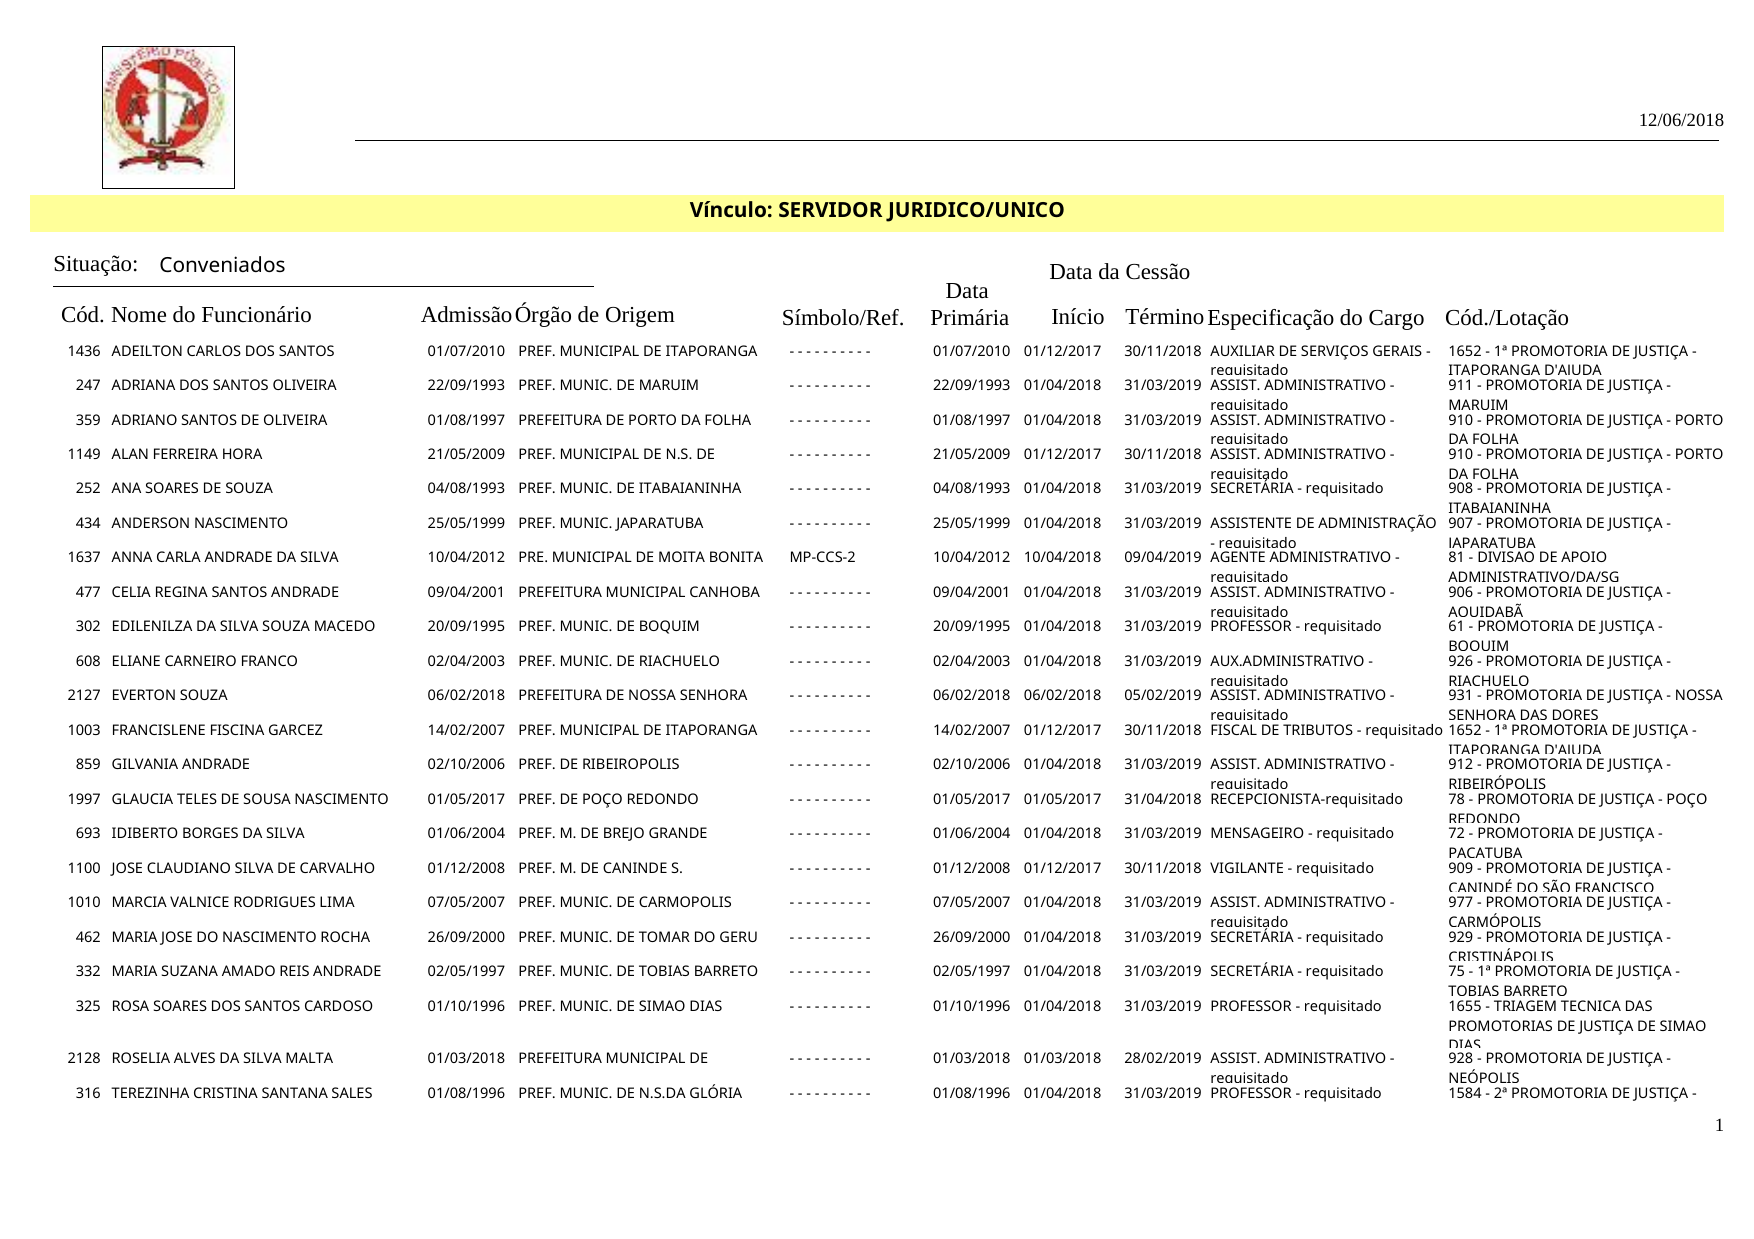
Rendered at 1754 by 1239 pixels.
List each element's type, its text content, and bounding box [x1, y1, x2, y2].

table_cell 21/05/2009 [423, 444, 505, 466]
table_cell Cód. [34, 301, 104, 333]
table_cell [1724, 604, 1753, 616]
table_cell 31/03/2019 [1107, 823, 1202, 846]
table_cell [0, 1105, 1753, 1114]
table_cell [1018, 250, 1036, 258]
table_cell SECRETÁRIA - requisitado [1210, 926, 1445, 949]
table_cell [913, 823, 922, 846]
table_cell PREF. MUNICIPAL DE N.S. DE [518, 444, 782, 466]
table_cell 1149 [24, 444, 101, 466]
table_cell 14/02/2007 [423, 720, 505, 742]
table_cell ASSIST. ADMINISTRATIVO - requisitado [1210, 892, 1445, 926]
table_cell [1202, 1083, 1210, 1105]
table_cell 22/09/1993 [922, 375, 1010, 397]
table_cell [716, 327, 782, 333]
table_cell [1202, 651, 1210, 673]
table_cell [0, 444, 24, 466]
table_cell [0, 604, 1210, 616]
table_cell [299, 46, 1753, 70]
table_cell ASSIST. ADMINISTRATIVO - requisitado [1210, 685, 1445, 719]
table_cell 31/03/2019 [1107, 375, 1202, 397]
table_cell [0, 327, 33, 333]
table_cell [1724, 720, 1753, 742]
table_cell [913, 685, 922, 708]
table_cell 909 - PROMOTORIA DE JUSTIÇA - CANINDÉ DO SÃO FRANCISCO [1448, 858, 1724, 892]
table_cell ANDERSON NASCIMENTO [111, 513, 422, 535]
table_cell [101, 720, 111, 742]
table_cell 31/03/2019 [1107, 478, 1202, 501]
table_cell PREF. MUNIC. JAPARATUBA [518, 513, 782, 535]
table_cell MENSAGEIRO - requisitado [1210, 823, 1445, 846]
table_header Conveniados [159, 250, 569, 286]
table_cell Data Primária [916, 277, 1018, 331]
table_cell 30/11/2018 [1107, 858, 1202, 880]
table_cell 477 [24, 582, 101, 604]
table_cell [1724, 1048, 1753, 1070]
table_cell [1202, 375, 1210, 397]
table_cell 01/04/2018 [1018, 1083, 1101, 1105]
table_cell AGENTE ADMINISTRATIVO - requisitado [1210, 547, 1445, 582]
table_cell [782, 616, 789, 639]
table_cell 01/08/1997 [423, 409, 505, 432]
table_cell [0, 432, 1210, 444]
table_cell [1101, 754, 1107, 777]
table_cell - - - - - - - - - - [789, 995, 913, 1018]
table_cell [782, 892, 789, 914]
table_cell 1652 - 1ª PROMOTORIA DE JUSTIÇA - ITAPORANGA D'AJUDA [1448, 340, 1724, 375]
table_cell [1724, 340, 1753, 363]
table_cell 908 - PROMOTORIA DE JUSTIÇA - ITABAIANINHA [1448, 478, 1724, 513]
table_cell 05/02/2019 [1107, 685, 1202, 708]
table_cell PREF. MUNIC. DE N.S.DA GLÓRIA [518, 1083, 782, 1105]
table_cell [0, 1083, 24, 1105]
table_cell [0, 409, 24, 432]
table_cell [1724, 1018, 1753, 1048]
table_cell [1590, 276, 1753, 282]
table_cell 81 - DIVISAO DE APOIO ADMINISTRATIVO/DA/SG [1448, 547, 1724, 582]
table_cell - - - - - - - - - - [789, 685, 913, 708]
table_cell [913, 1083, 922, 1105]
table_cell - - - - - - - - - - [789, 375, 913, 397]
table_cell JOSE CLAUDIANO SILVA DE CARVALHO [111, 858, 422, 880]
table_cell [716, 300, 782, 327]
table_cell 359 [24, 409, 101, 432]
table_cell [1202, 513, 1210, 535]
table_cell 911 - PROMOTORIA DE JUSTIÇA - MARUIM [1448, 375, 1724, 409]
table_cell 693 [24, 823, 101, 846]
table_cell 04/08/1993 [922, 478, 1010, 501]
table_cell 02/05/1997 [922, 961, 1010, 983]
table_cell Especificação do Cargo [1207, 304, 1442, 333]
table_cell [505, 340, 518, 363]
table_cell [505, 513, 518, 535]
table_cell 01/12/2017 [1018, 444, 1101, 466]
table_cell [913, 789, 922, 811]
table_cell Admissão [409, 301, 512, 333]
table_cell 929 - PROMOTORIA DE JUSTIÇA - CRISTINÁPOLIS [1448, 926, 1724, 961]
table_cell [0, 478, 24, 501]
table_cell ALAN FERREIRA HORA [111, 444, 422, 466]
table_cell [1590, 300, 1753, 327]
table_cell [1104, 303, 1111, 333]
table_cell [1724, 1070, 1753, 1082]
table_cell 31/03/2019 [1107, 926, 1202, 949]
table_cell [782, 513, 789, 535]
table_cell [1202, 789, 1210, 811]
table_cell MARCIA VALNICE RODRIGUES LIMA [111, 892, 422, 914]
table_cell [358, 301, 409, 333]
table_cell 01/04/2018 [1018, 375, 1101, 397]
table_cell [0, 375, 24, 397]
table_cell PREF. MUNICIPAL DE ITAPORANGA [518, 340, 782, 363]
table_cell [101, 582, 111, 604]
table_cell PREF. MUNIC. DE SIMAO DIAS [518, 995, 782, 1018]
table_cell [0, 1139, 1753, 1159]
table_cell [101, 995, 111, 1018]
table_cell 01/10/1996 [922, 995, 1010, 1018]
table_cell [1010, 892, 1018, 914]
table_cell [505, 995, 518, 1018]
table_cell [1202, 823, 1210, 846]
table_cell ASSIST. ADMINISTRATIVO - requisitado [1210, 582, 1445, 616]
table_cell [101, 1048, 111, 1070]
table_cell [0, 109, 102, 136]
table_cell [1724, 409, 1753, 432]
table_cell [0, 340, 24, 363]
table_cell [1010, 409, 1018, 432]
table_cell [782, 720, 789, 742]
table_cell SECRETÁRIA - requisitado [1210, 478, 1445, 501]
table_cell [1724, 547, 1753, 570]
table_cell PREF. MUNIC. DE MARUIM [518, 375, 782, 397]
table_cell - - - - - - - - - - [789, 926, 913, 949]
table_header [1036, 250, 1204, 258]
table_cell [101, 513, 111, 535]
table_cell [1101, 616, 1107, 639]
table_cell [1010, 513, 1018, 535]
table_cell 1010 [24, 892, 101, 914]
table_cell 1655 - TRIAGEM TECNICA DAS PROMOTORIAS DE JUSTIÇA DE SIMAO DIAS [1448, 995, 1724, 1048]
table_cell 30/11/2018 [1107, 720, 1202, 742]
table_cell 25/05/1999 [423, 513, 505, 535]
table_cell 01/04/2018 [1018, 651, 1101, 673]
table_cell [782, 995, 789, 1018]
table_cell [0, 570, 1210, 582]
table_cell PREF. MUNIC. DE TOMAR DO GERU [518, 926, 782, 949]
table_cell [0, 276, 33, 282]
table_cell [505, 651, 518, 673]
table_cell [913, 926, 922, 949]
table_cell 01/05/2017 [922, 789, 1010, 811]
table_cell [782, 1083, 789, 1105]
table_cell Início [1036, 303, 1104, 333]
table_cell [913, 651, 922, 673]
table_cell EDILENILZA DA SILVA SOUZA MACEDO [111, 616, 422, 639]
table_cell [505, 1083, 518, 1105]
table_cell [1010, 651, 1018, 673]
table_cell 01/04/2018 [1018, 478, 1101, 501]
table_cell VIGILANTE - requisitado [1210, 858, 1445, 880]
table_cell [913, 375, 922, 397]
table_cell [1590, 288, 1753, 300]
table_cell 01/12/2017 [1018, 858, 1101, 880]
table_cell 912 - PROMOTORIA DE JUSTIÇA - RIBEIRÓPOLIS [1448, 754, 1724, 788]
table_cell [782, 961, 789, 983]
table_cell [1101, 1048, 1107, 1070]
table_header [0, 0, 1753, 46]
table_cell [1724, 466, 1753, 478]
table_cell [913, 547, 922, 570]
table_cell [913, 513, 922, 535]
table_cell 01/04/2018 [1018, 892, 1101, 914]
table_cell 07/05/2007 [922, 892, 1010, 914]
table_cell [101, 858, 111, 880]
table_cell [716, 288, 782, 300]
table_cell 859 [24, 754, 101, 777]
table_cell [782, 858, 789, 880]
table_cell [1101, 409, 1107, 432]
table_cell [1724, 639, 1753, 651]
table_cell [1010, 823, 1018, 846]
table_cell PREF. MUNIC. DE RIACHUELO [518, 651, 782, 673]
table_cell IDIBERTO BORGES DA SILVA [111, 823, 422, 846]
table_cell ADRIANA DOS SANTOS OLIVEIRA [111, 375, 422, 397]
table_cell [0, 789, 24, 811]
table_cell 22/09/1993 [423, 375, 505, 397]
table_cell [1010, 754, 1018, 777]
table_header [569, 250, 716, 283]
table_cell 01/10/1996 [423, 995, 505, 1018]
table_cell 316 [24, 1083, 101, 1105]
table_cell Vínculo: SERVIDOR JURIDICO/UNICO [30, 195, 1724, 232]
table_cell - - - - - - - - - - [789, 1048, 913, 1070]
table_cell 02/10/2006 [423, 754, 505, 777]
table_cell - - - - - - - - - - [789, 754, 913, 777]
table_cell 12/06/2018 [1514, 109, 1724, 136]
table_cell - - - - - - - - - - [789, 823, 913, 846]
table_cell 1100 [24, 858, 101, 880]
table_cell [1724, 570, 1753, 582]
table_cell - - - - - - - - - - [789, 478, 913, 501]
table_cell [782, 789, 789, 811]
table_cell GLAUCIA TELES DE SOUSA NASCIMENTO [111, 789, 422, 811]
table_cell 02/05/1997 [423, 961, 505, 983]
table_cell [1724, 754, 1753, 777]
table_cell 31/03/2019 [1107, 616, 1202, 639]
table_cell [1724, 673, 1753, 685]
table_cell 01/12/2008 [922, 858, 1010, 880]
table_cell PROFESSOR - requisitado [1210, 616, 1445, 639]
table_cell 01/08/1996 [922, 1083, 1010, 1105]
table_cell - - - - - - - - - - [789, 513, 913, 535]
table_cell 906 - PROMOTORIA DE JUSTIÇA - AQUIDABÃ [1448, 582, 1724, 616]
table_cell - - - - - - - - - - [789, 961, 913, 983]
table_cell [505, 444, 518, 466]
table_cell [0, 639, 1448, 651]
table_cell PREF. DE RIBEIROPOLIS [518, 754, 782, 777]
table_cell [101, 754, 111, 777]
table_cell [1724, 375, 1753, 397]
table_cell 910 - PROMOTORIA DE JUSTIÇA - PORTO DA FOLHA [1448, 409, 1724, 444]
table_cell [101, 892, 111, 914]
table_cell [913, 720, 922, 742]
table_cell [34, 288, 716, 301]
table_cell 04/08/1993 [423, 478, 505, 501]
table_cell [1010, 444, 1018, 466]
table_cell [0, 232, 1753, 250]
table_cell [1724, 195, 1753, 232]
table_cell 01/12/2008 [423, 858, 505, 880]
table_cell [782, 478, 789, 501]
table_cell TEREZINHA CRISTINA SANTANA SALES [111, 1083, 422, 1105]
table_cell [0, 547, 24, 570]
table_cell [1724, 880, 1753, 892]
table_cell PRE. MUNICIPAL DE MOITA BONITA [518, 547, 782, 570]
table_cell 30/11/2018 [1107, 340, 1202, 363]
table_cell [1724, 651, 1753, 673]
table_cell [1590, 250, 1753, 258]
table_cell [505, 720, 518, 742]
table_cell [1010, 547, 1018, 570]
table_cell [913, 444, 922, 466]
table_cell [505, 409, 518, 432]
table_cell [0, 651, 24, 673]
table_cell [1724, 501, 1753, 513]
table_cell [505, 754, 518, 777]
table_cell [0, 673, 1210, 685]
table_cell 928 - PROMOTORIA DE JUSTIÇA - NEÓPOLIS [1448, 1048, 1724, 1082]
table_cell [505, 375, 518, 397]
table_cell 01/07/2010 [922, 340, 1010, 363]
table_cell 01/12/2017 [1018, 720, 1101, 742]
table_cell [0, 742, 1210, 754]
table_cell [1724, 363, 1753, 375]
table_cell [1101, 375, 1107, 397]
table_cell 06/02/2018 [1018, 685, 1101, 708]
table_cell [1724, 995, 1753, 1018]
table_cell 01/05/2017 [423, 789, 505, 811]
table_cell [1010, 478, 1018, 501]
table_cell [0, 858, 24, 880]
table_cell 09/04/2001 [423, 582, 505, 604]
table_cell MARIA JOSE DO NASCIMENTO ROCHA [111, 926, 422, 949]
table_cell [913, 1048, 922, 1070]
table_cell 31/03/2019 [1107, 513, 1202, 535]
table_cell - - - - - - - - - - [789, 444, 913, 466]
table_cell [1101, 858, 1107, 880]
table_header [152, 250, 159, 283]
table_cell [1724, 513, 1753, 535]
table_cell [101, 375, 111, 397]
table_cell 2127 [24, 685, 101, 708]
table_cell [1202, 926, 1210, 949]
table_cell [1724, 949, 1753, 961]
table_cell [0, 984, 1448, 995]
table_cell ASSIST. ADMINISTRATIVO - requisitado [1210, 409, 1445, 444]
table_cell [913, 478, 922, 501]
table_cell ASSIST. ADMINISTRATIVO - requisitado [1210, 754, 1445, 788]
table_cell 28/02/2019 [1107, 1048, 1202, 1070]
table_cell [1202, 444, 1210, 466]
table_cell [1724, 478, 1753, 501]
table_cell [716, 250, 782, 258]
table_cell [101, 823, 111, 846]
table_cell [1724, 811, 1753, 823]
table_cell [0, 142, 102, 186]
table_cell - - - - - - - - - - [789, 892, 913, 914]
table_cell PREF. MUNIC. DE CARMOPOLIS [518, 892, 782, 914]
table_cell 31/03/2019 [1107, 582, 1202, 604]
table_cell [1101, 444, 1107, 466]
table_cell [1010, 789, 1018, 811]
table_cell - - - - - - - - - - [789, 582, 913, 604]
table_cell 01/06/2004 [922, 823, 1010, 846]
table_cell ELIANE CARNEIRO FRANCO [111, 651, 422, 673]
table_cell [1724, 846, 1753, 857]
table_cell Símbolo/Ref. [782, 304, 913, 333]
table_cell [101, 961, 111, 983]
table_cell 910 - PROMOTORIA DE JUSTIÇA - PORTO DA FOLHA [1448, 444, 1724, 478]
table_cell [782, 1048, 789, 1070]
table_cell PROFESSOR - requisitado [1210, 995, 1445, 1018]
table_cell [1010, 1048, 1018, 1070]
table_header [782, 250, 913, 304]
table_cell 1 [1608, 1114, 1724, 1139]
table_cell [1724, 961, 1753, 983]
table_cell [782, 547, 789, 570]
table_cell [1202, 754, 1210, 777]
table_cell [0, 777, 1210, 788]
table_cell ASSIST. ADMINISTRATIVO - requisitado [1210, 1048, 1445, 1082]
table_cell [505, 685, 518, 708]
table_cell [0, 754, 24, 777]
table_cell - - - - - - - - - - [789, 1083, 913, 1105]
table_cell - - - - - - - - - - [789, 858, 913, 880]
table_cell [101, 547, 111, 570]
table_cell [0, 501, 1448, 513]
table_cell - - - - - - - - - - [789, 409, 913, 432]
table_cell 10/04/2012 [922, 547, 1010, 570]
table_cell 01/04/2018 [1018, 616, 1101, 639]
table_cell [505, 926, 518, 949]
table_cell [1010, 616, 1018, 639]
table_cell [782, 340, 789, 363]
table_cell Data da Cessão [1039, 258, 1201, 291]
table_cell [913, 754, 922, 777]
table_cell [505, 1048, 518, 1070]
table_cell [505, 789, 518, 811]
table_cell [0, 823, 24, 846]
table_cell [1202, 340, 1210, 363]
table_cell 1997 [24, 789, 101, 811]
table_cell 31/03/2019 [1107, 651, 1202, 673]
table_cell 01/04/2018 [1018, 995, 1101, 1018]
table_cell [1010, 961, 1018, 983]
table_cell [913, 340, 922, 363]
table_cell 26/09/2000 [423, 926, 505, 949]
table_cell 926 - PROMOTORIA DE JUSTIÇA - RIACHUELO [1448, 651, 1724, 685]
table_cell [505, 582, 518, 604]
table_cell [0, 685, 24, 708]
table_cell Órgão de Origem [515, 301, 716, 333]
table_cell [782, 375, 789, 397]
table_cell [1724, 685, 1753, 708]
table_cell - - - - - - - - - - [789, 651, 913, 673]
table_cell [0, 880, 1448, 892]
table_cell 20/09/1995 [922, 616, 1010, 639]
table_cell PREF. MUNICIPAL DE ITAPORANGA [518, 720, 782, 742]
table_cell ASSIST. ADMINISTRATIVO - requisitado [1210, 375, 1445, 409]
table_cell [299, 142, 1753, 186]
table_cell - - - - - - - - - - [789, 720, 913, 742]
table_cell 21/05/2009 [922, 444, 1010, 466]
table_cell [1101, 685, 1107, 708]
table_cell [913, 995, 922, 1018]
table_cell [0, 708, 1210, 719]
table_cell [0, 1070, 1210, 1082]
table_cell 608 [24, 651, 101, 673]
table_cell [1101, 547, 1107, 570]
table_cell FISCAL DE TRIBUTOS - requisitado [1210, 720, 1445, 754]
table_cell 01/05/2017 [1018, 789, 1101, 811]
table_cell [505, 547, 518, 570]
table_cell 01/08/1997 [922, 409, 1010, 432]
table_cell [0, 466, 1210, 478]
table_cell 01/03/2018 [423, 1048, 505, 1070]
table_cell PROFESSOR - requisitado [1210, 1083, 1445, 1105]
table_cell [0, 892, 24, 914]
table_cell [716, 258, 782, 276]
table_cell [782, 651, 789, 673]
table_cell PREF. MUNIC. DE BOQUIM [518, 616, 782, 639]
table_cell [101, 1083, 111, 1105]
table_cell [716, 276, 782, 282]
table_cell [1101, 513, 1107, 535]
table_cell 325 [24, 995, 101, 1018]
table_cell 14/02/2007 [922, 720, 1010, 742]
table_cell [1724, 984, 1753, 995]
table_cell [0, 961, 24, 983]
table_cell [0, 582, 24, 604]
table_cell ASSISTENTE DE ADMINISTRAÇÃO - requisitado [1210, 513, 1445, 547]
table_cell [913, 961, 922, 983]
table_cell [1724, 535, 1753, 547]
table_cell [0, 300, 33, 327]
table_cell 1637 [24, 547, 101, 570]
table_cell 434 [24, 513, 101, 535]
table_cell [1101, 340, 1107, 363]
table_cell [782, 685, 789, 708]
table_cell 1584 - 2ª PROMOTORIA DE JUSTIÇA - [1448, 1083, 1724, 1105]
table_cell [505, 616, 518, 639]
table_cell [101, 616, 111, 639]
table_cell [0, 258, 33, 276]
table_cell ANNA CARLA ANDRADE DA SILVA [111, 547, 422, 570]
table_cell [1590, 258, 1753, 276]
table_cell [782, 823, 789, 846]
table_cell 31/03/2019 [1107, 995, 1202, 1018]
table_cell SECRETÁRIA - requisitado [1210, 961, 1445, 983]
table_cell 01/04/2018 [1018, 961, 1101, 983]
table_header [1207, 250, 1442, 304]
table_cell [1202, 478, 1210, 501]
table_cell [505, 892, 518, 914]
table_cell [913, 616, 922, 639]
table_cell MARIA SUZANA AMADO REIS ANDRADE [111, 961, 422, 983]
table_cell [0, 186, 1753, 195]
table_cell [1724, 789, 1753, 811]
table_cell PREFEITURA DE NOSSA SENHORA [518, 685, 782, 708]
table_cell 01/03/2018 [1018, 1048, 1101, 1070]
table_cell [1010, 685, 1018, 708]
table_cell 01/04/2018 [1018, 926, 1101, 949]
table_cell [101, 409, 111, 432]
table_cell PREFEITURA MUNICIPAL CANHOBA [518, 582, 782, 604]
table_cell [1202, 858, 1210, 880]
table_cell [782, 409, 789, 432]
table_cell [0, 915, 1210, 926]
table_header [1445, 250, 1590, 304]
table_cell [1202, 409, 1210, 432]
table_cell [913, 858, 922, 880]
table_cell [1010, 926, 1018, 949]
table_cell [0, 46, 102, 70]
table_cell PREF. M. DE BREJO GRANDE [518, 823, 782, 846]
table_cell [913, 582, 922, 604]
table_cell [1724, 444, 1753, 466]
table_cell [1724, 397, 1753, 409]
table_cell 1652 - 1ª PROMOTORIA DE JUSTIÇA - ITAPORANGA D'AJUDA [1448, 720, 1724, 754]
table_cell [101, 651, 111, 673]
table_cell [1101, 651, 1107, 673]
table_cell [1724, 1083, 1753, 1105]
table_cell [0, 195, 30, 232]
table_cell 907 - PROMOTORIA DE JUSTIÇA - JAPARATUBA [1448, 513, 1724, 547]
table_cell Término [1111, 303, 1204, 333]
table_cell [1724, 708, 1753, 719]
table_cell [1101, 926, 1107, 949]
table_cell 1003 [24, 720, 101, 742]
table_cell [101, 926, 111, 949]
table_cell [1724, 1114, 1753, 1136]
table_cell [1202, 685, 1210, 708]
table_cell 01/04/2018 [1018, 409, 1101, 432]
table_cell [505, 478, 518, 501]
table_cell [1101, 478, 1107, 501]
table_cell 01/06/2004 [423, 823, 505, 846]
table_cell [0, 720, 24, 742]
table_cell FRANCISLENE FISCINA GARCEZ [111, 720, 422, 742]
table_cell [1724, 777, 1753, 788]
table_cell [1101, 961, 1107, 983]
table_cell 1436 [24, 340, 101, 363]
table_cell 78 - PROMOTORIA DE JUSTIÇA - POÇO REDONDO [1448, 789, 1724, 823]
table_cell [1101, 823, 1107, 846]
table_cell 06/02/2018 [423, 685, 505, 708]
table_cell [1724, 616, 1753, 639]
table_cell [0, 288, 33, 300]
table_cell 247 [24, 375, 101, 397]
table_cell [1101, 582, 1107, 604]
table_cell PREF. M. DE CANINDE S. [518, 858, 782, 880]
table_cell [1010, 995, 1018, 1018]
table_cell [0, 397, 1210, 409]
table_cell 30/11/2018 [1107, 444, 1202, 466]
table_cell [0, 1048, 24, 1070]
table_cell AUX.ADMINISTRATIVO - requisitado [1210, 651, 1445, 685]
table_cell MP-CCS-2 [789, 547, 913, 570]
table_cell 61 - PROMOTORIA DE JUSTIÇA - BOQUIM [1448, 616, 1724, 651]
table_cell [1018, 327, 1036, 333]
table_cell 10/04/2012 [423, 547, 505, 570]
table_cell 01/03/2018 [922, 1048, 1010, 1070]
table_cell 31/03/2019 [1107, 1083, 1202, 1105]
table_cell [0, 616, 24, 639]
table_cell 01/04/2018 [1018, 823, 1101, 846]
table_cell [1010, 340, 1018, 363]
table_cell [1202, 995, 1210, 1018]
table_cell [1101, 892, 1107, 914]
table_cell [1724, 823, 1753, 846]
table_cell 20/09/1995 [423, 616, 505, 639]
table_cell PREF. MUNIC. DE TOBIAS BARRETO [518, 961, 782, 983]
table_cell 07/05/2007 [423, 892, 505, 914]
table_cell [0, 1018, 1448, 1048]
table_cell - - - - - - - - - - [789, 340, 913, 363]
table_cell 01/07/2010 [423, 340, 505, 363]
table_cell 01/04/2018 [1018, 513, 1101, 535]
table_cell [101, 340, 111, 363]
table_cell [1101, 1083, 1107, 1105]
table_cell 09/04/2019 [1107, 547, 1202, 570]
table_cell [1202, 582, 1210, 604]
table_cell [1010, 858, 1018, 880]
table_cell 2128 [24, 1048, 101, 1070]
table_cell PREFEITURA MUNICIPAL DE [518, 1048, 782, 1070]
table_cell [101, 789, 111, 811]
table_cell 06/02/2018 [922, 685, 1010, 708]
table_cell [101, 478, 111, 501]
table_cell 02/10/2006 [922, 754, 1010, 777]
table_cell [0, 363, 1210, 375]
table_cell [782, 582, 789, 604]
table_cell EVERTON SOUZA [111, 685, 422, 708]
table_header [34, 250, 53, 283]
table_cell 01/04/2018 [1018, 582, 1101, 604]
table_cell 01/04/2018 [1018, 754, 1101, 777]
table_cell [1018, 276, 1036, 282]
table_header [916, 250, 1018, 277]
table_cell ROSELIA ALVES DA SILVA MALTA [111, 1048, 422, 1070]
table_cell GILVANIA ANDRADE [111, 754, 422, 777]
table_cell PREFEITURA DE PORTO DA FOLHA [518, 409, 782, 432]
table_cell 462 [24, 926, 101, 949]
table_cell [1202, 892, 1210, 914]
table_cell RECEPCIONISTA-requisitado [1210, 789, 1445, 811]
table_cell [0, 926, 24, 949]
table_cell [1724, 742, 1753, 754]
table_cell [1101, 789, 1107, 811]
table_cell [1010, 582, 1018, 604]
table_cell [1010, 720, 1018, 742]
table_cell [1010, 375, 1018, 397]
table_cell 02/04/2003 [423, 651, 505, 673]
table_cell 75 - 1ª PROMOTORIA DE JUSTIÇA - TOBIAS BARRETO [1448, 961, 1724, 995]
table_cell [1724, 582, 1753, 604]
table_cell 302 [24, 616, 101, 639]
table_cell [1101, 720, 1107, 742]
table_cell [1724, 858, 1753, 880]
table_cell [299, 70, 1753, 109]
table_cell [782, 926, 789, 949]
table_cell [1018, 288, 1036, 300]
table_cell Nome do Funcionário [111, 301, 358, 333]
table_cell [0, 70, 102, 109]
table_cell 332 [24, 961, 101, 983]
table_cell 10/04/2018 [1018, 547, 1101, 570]
table_cell [1724, 926, 1753, 949]
table_cell [0, 949, 1448, 961]
table_cell 252 [24, 478, 101, 501]
table_cell [299, 109, 1513, 136]
table_cell 31/03/2019 [1107, 961, 1202, 983]
table_cell [235, 46, 299, 186]
table_cell CELIA REGINA SANTOS ANDRADE [111, 582, 422, 604]
table_cell [1202, 616, 1210, 639]
table_cell [1202, 720, 1210, 742]
table_header Situação: [53, 250, 152, 283]
table_cell 931 - PROMOTORIA DE JUSTIÇA - NOSSA SENHORA DAS DORES [1448, 685, 1724, 719]
table_cell 31/03/2019 [1107, 754, 1202, 777]
table_cell - - - - - - - - - - [789, 789, 913, 811]
table_cell 31/04/2018 [1107, 789, 1202, 811]
table_cell [0, 995, 24, 1018]
table_cell [0, 846, 1448, 857]
table_cell [1724, 432, 1753, 444]
table_cell [1018, 300, 1036, 327]
table_cell - - - - - - - - - - [789, 616, 913, 639]
table_cell [0, 513, 24, 535]
table_cell PREF. DE POÇO REDONDO [518, 789, 782, 811]
table_cell [1202, 961, 1210, 983]
table_cell [505, 858, 518, 880]
table_cell [913, 409, 922, 432]
table_cell [1724, 109, 1753, 136]
table_cell [1724, 915, 1753, 926]
table_cell AUXILIAR DE SERVIÇOS GERAIS - requisitado [1210, 340, 1445, 375]
table_cell [1101, 995, 1107, 1018]
table_cell [505, 823, 518, 846]
table_cell [101, 444, 111, 466]
table_cell ADEILTON CARLOS DOS SANTOS [111, 340, 422, 363]
table_cell [1202, 547, 1210, 570]
table_cell ANA SOARES DE SOUZA [111, 478, 422, 501]
table_cell [1590, 327, 1753, 333]
table_cell [782, 754, 789, 777]
table_cell 09/04/2001 [922, 582, 1010, 604]
table_cell ADRIANO SANTOS DE OLIVEIRA [111, 409, 422, 432]
table_cell PREF. MUNIC. DE ITABAIANINHA [518, 478, 782, 501]
table_cell 31/03/2019 [1107, 892, 1202, 914]
table_cell ROSA SOARES DOS SANTOS CARDOSO [111, 995, 422, 1018]
table_cell ASSIST. ADMINISTRATIVO - requisitado [1210, 444, 1445, 478]
table_cell [1010, 1083, 1018, 1105]
table_cell 01/12/2017 [1018, 340, 1101, 363]
table_cell 31/03/2019 [1107, 409, 1202, 432]
table_cell 72 - PROMOTORIA DE JUSTIÇA - PACATUBA [1448, 823, 1724, 857]
table_cell [782, 444, 789, 466]
table_cell [101, 685, 111, 708]
table_cell [0, 1114, 1608, 1136]
table_cell 977 - PROMOTORIA DE JUSTIÇA - CARMÓPOLIS [1448, 892, 1724, 926]
table_cell Cód./Lotação [1445, 304, 1590, 333]
table_cell [913, 892, 922, 914]
table_cell [0, 250, 33, 258]
table_cell [1036, 291, 1204, 303]
table_cell 25/05/1999 [922, 513, 1010, 535]
table_cell [0, 535, 1210, 547]
table_cell 26/09/2000 [922, 926, 1010, 949]
table_cell [105, 301, 111, 333]
table_cell [505, 961, 518, 983]
table_cell [1202, 1048, 1210, 1070]
table_cell [1018, 258, 1036, 276]
table_cell 02/04/2003 [922, 651, 1010, 673]
table_cell 01/08/1996 [423, 1083, 505, 1105]
table_cell [1724, 892, 1753, 914]
table_cell [0, 333, 1753, 340]
table_cell [0, 811, 1448, 823]
